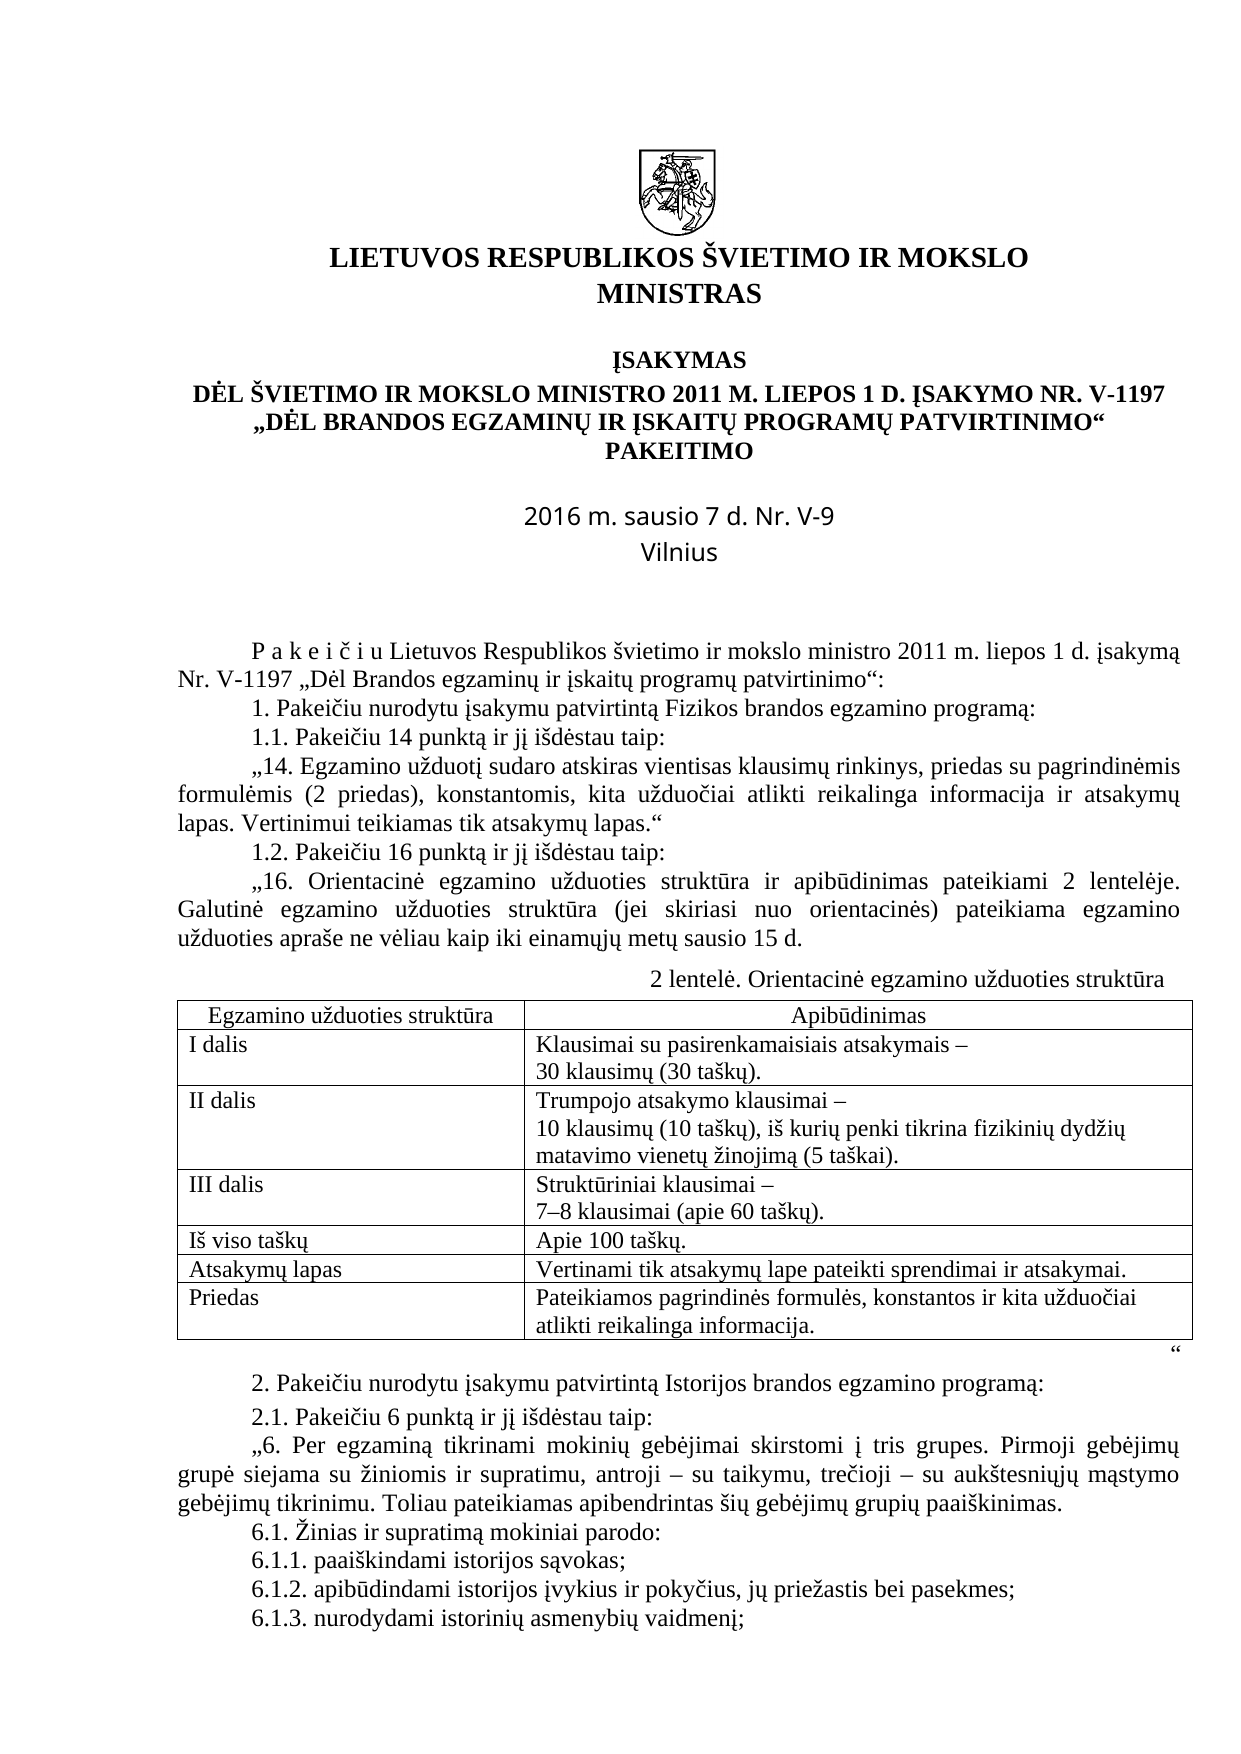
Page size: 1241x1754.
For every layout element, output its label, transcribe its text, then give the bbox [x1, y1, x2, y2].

table_cell Trumpojo atsakymo klausimai – 10 klausimų (10 taškų), iš kurių penki tikrina fizikinių dydžių matavimo vienetų žinojimą (5 taškai). [525, 1086, 1192, 1169]
text 1.2. Pakeičiu 16 punktą ir jį išdėstau taip: [177, 837, 1181, 866]
text 2 lentelė. Orientacinė egzamino užduoties struktūra [177, 964, 1181, 993]
table_cell Vertinami tik atsakymų lape pateikti sprendimai ir atsakymai. [525, 1255, 1192, 1282]
text 1.1. Pakeičiu 14 punktą ir jį išdėstau taip: [177, 722, 1181, 751]
text MINISTRAS [177, 277, 1181, 310]
text „6. Per egzaminą tikrinami mokinių gebėjimai skirstomi į tris grupes. Pirmoji gebėjimų grupė siejama su žiniomis ir supratimu, antroji – su taikymu, trečioji – su aukštesniųjų mąstymo gebėjimų tikrinimu. Toliau pateikiamas apibendrintas šių gebėjimų grupių paaiškinimas. [177, 1431, 1181, 1517]
text 6.1. Žinias ir supratimą mokiniai parodo: [177, 1517, 1181, 1546]
text Vilnius [177, 535, 1181, 569]
table_cell Priedas [178, 1283, 524, 1338]
text 6.1.2. apibūdindami istorijos įvykius ir pokyčius, jų priežastis bei pasekmes; [177, 1574, 1181, 1603]
text P a k e i č i u Lietuvos Respublikos švietimo ir mokslo ministro 2011 m. liepos 1 d. įsakymą Nr. V-1197 „Dėl Brandos egzaminų ir įskaitų programų patvirtinimo“: [177, 636, 1181, 693]
text „14. Egzamino užduotį sudaro atskiras vientisas klausimų rinkinys, priedas su pagrindinėmis formulėmis (2 priedas), konstantomis, kita užduočiai atlikti reikalinga informacija ir atsakymų lapas. Vertinimui teikiamas tik atsakymų lapas.“ [177, 751, 1181, 837]
table_cell III dalis [178, 1170, 524, 1225]
text “ [165, 1339, 1181, 1368]
text 2.1. Pakeičiu 6 punktą ir jį išdėstau taip: [177, 1402, 1181, 1431]
table_cell Apie 100 taškų. [525, 1226, 1192, 1254]
text ĮSAKYMAS [177, 346, 1181, 374]
table_cell II dalis [178, 1086, 524, 1169]
text LIETUVOS RESPUBLIKOS ŠVIETIMO IR MOKSLO [177, 241, 1181, 274]
text 1. Pakeičiu nurodytu įsakymu patvirtintą Fizikos brandos egzamino programą: [177, 693, 1181, 722]
table_cell Struktūriniai klausimai – 7–8 klausimai (apie 60 taškų). [525, 1170, 1192, 1225]
table_header Apibūdinimas [525, 1001, 1192, 1029]
table_header Egzamino užduoties struktūra [178, 1001, 524, 1029]
table_cell Klausimai su pasirenkamaisiais atsakymais – 30 klausimų (30 taškų). [525, 1030, 1192, 1085]
text „16. Orientacinė egzamino užduoties struktūra ir apibūdinimas pateikiami 2 lentelėje. Galutinė egzamino užduoties struktūra (jei skiriasi nuo orientacinės) pateikiama egzamino užduoties apraše ne vėliau kaip iki einamųjų metų sausio 15 d. [177, 866, 1181, 952]
table_cell Pateikiamos pagrindinės formulės, konstantos ir kita užduočiai atlikti reikalinga informacija. [525, 1283, 1192, 1338]
text DĖL ŠVIETIMO IR MOKSLO MINISTRO 2011 M. LIEPOS 1 D. ĮSAKYMO NR. V-1197 „DĖL BRANDOS EGZAMINŲ IR ĮSKAITŲ PROGRAMŲ PATVIRTINIMO“ PAKEITIMO [177, 379, 1181, 465]
text 6.1.1. paaiškindami istorijos sąvokas; [177, 1546, 1181, 1574]
text 2016 m. sausio 7 d. Nr. V-9 [177, 498, 1181, 533]
table_cell Atsakymų lapas [178, 1255, 524, 1282]
text 6.1.3. nurodydami istorinių asmenybių vaidmenį; [177, 1603, 1181, 1632]
text 2. Pakeičiu nurodytu įsakymu patvirtintą Istorijos brandos egzamino programą: [177, 1368, 1181, 1397]
table_cell Iš viso taškų [178, 1226, 524, 1254]
table_cell I dalis [178, 1030, 524, 1085]
